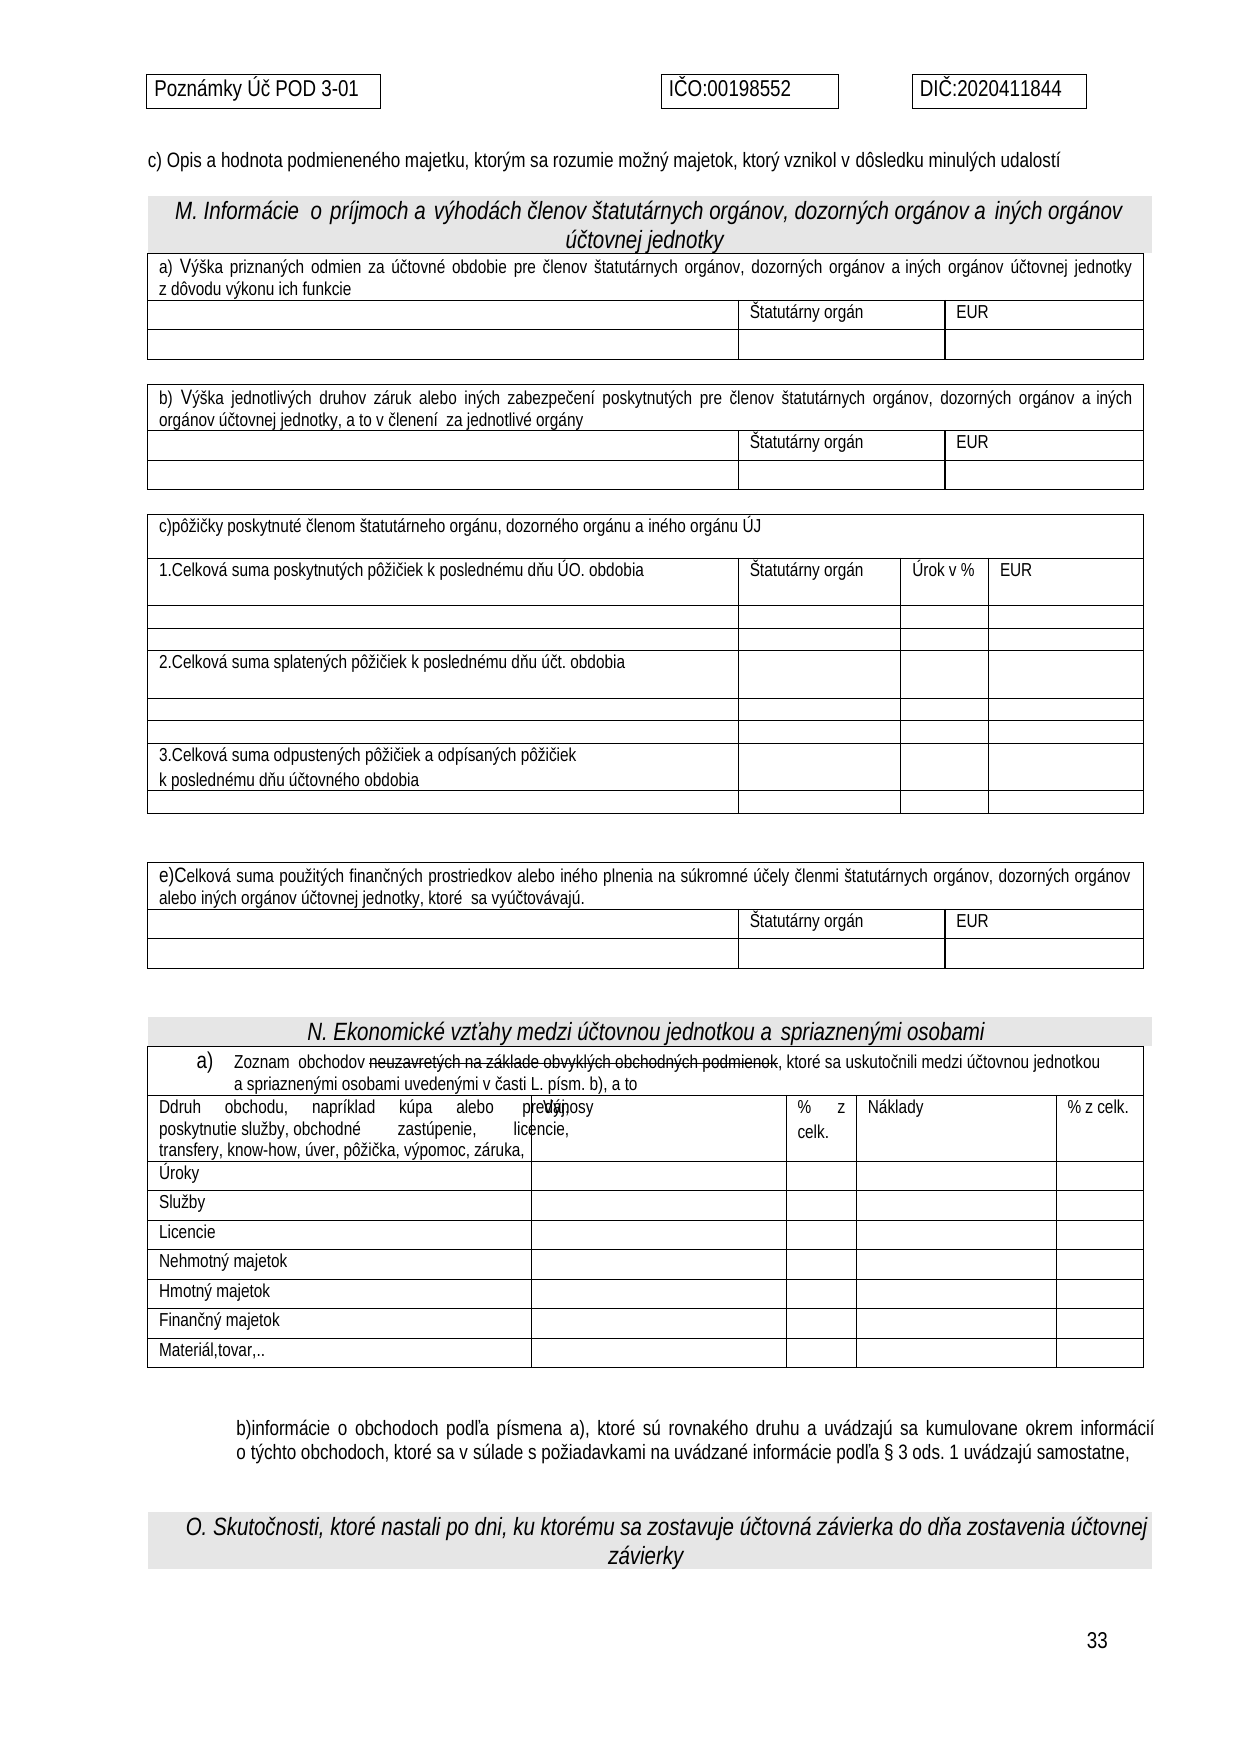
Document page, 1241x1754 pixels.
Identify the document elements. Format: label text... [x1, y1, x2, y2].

table_cell [989, 629, 1143, 650]
table_cell [787, 1280, 856, 1308]
table_cell [739, 939, 944, 968]
table_cell [532, 1191, 786, 1219]
table_cell EUR [989, 559, 1143, 605]
table_cell [532, 1280, 786, 1308]
table_cell [1057, 1280, 1143, 1308]
table_cell [532, 1162, 786, 1190]
table_cell [857, 1280, 1056, 1308]
table_cell [787, 1250, 856, 1278]
table_cell [739, 461, 944, 489]
table_cell [857, 1221, 1056, 1249]
table_cell [901, 744, 988, 790]
table_cell [532, 1309, 786, 1337]
table_cell [857, 1339, 1056, 1367]
text O. Skutočnosti, ktoré nastali po dni, ku ktorému sa zostavuje účtovná závierka do dňa zostavenia účtovnej závierky [148, 1512, 1152, 1569]
table_cell [739, 791, 900, 813]
table_cell Služby [148, 1191, 531, 1219]
table_cell [739, 330, 944, 359]
table_cell [739, 699, 900, 720]
text c) Opis a hodnota podmieneného majetku, ktorým sa rozumie možný majetok, ktorý vznikol v dôsledku minulých udalostí [148, 148, 1156, 172]
table_cell [148, 910, 738, 938]
table_cell [1057, 1221, 1143, 1249]
table_cell [532, 1339, 786, 1367]
table_cell [989, 744, 1143, 790]
table_cell 3.Celková suma odpustených pôžičiek a odpísaných pôžičiek k poslednému dňu účtovného obdobia [148, 744, 738, 790]
table_cell [901, 791, 988, 813]
table_cell Hmotný majetok [148, 1280, 531, 1308]
table_cell [857, 1162, 1056, 1190]
table_cell Finančný majetok [148, 1309, 531, 1337]
table_cell [148, 699, 738, 720]
table_cell [857, 1309, 1056, 1337]
table_cell [946, 461, 1143, 489]
table_cell [946, 939, 1143, 968]
table_cell [148, 301, 738, 329]
table_cell [739, 629, 900, 650]
table_header c)pôžičky poskytnuté členom štatutárneho orgánu, dozorného orgánu a iného orgánu ÚJ [148, 515, 1143, 558]
table_cell % z celk. [1057, 1096, 1143, 1161]
table_header a) Výška priznaných odmien za účtovné obdobie pre členov štatutárnych orgánov, dozorných orgánov a iných orgánov účtovnej jednotky z dôvodu výkonu ich funkcie [148, 254, 1143, 300]
table_cell Náklady [857, 1096, 1056, 1161]
table_cell [148, 606, 738, 628]
table_cell [787, 1339, 856, 1367]
table_cell [148, 431, 738, 460]
text b)informácie o obchodoch podľa písmena a), ktoré sú rovnakého druhu a uvádzajú sa kumulovane okrem informácií o týchto obchodoch, ktoré sa v súlade s požiadavkami na uvádzané informácie podľa § 3 ods. 1 uvádzajú samostatne, [236, 1416, 1156, 1464]
table_cell [148, 461, 738, 489]
table_header b) Výška jednotlivých druhov záruk alebo iných zabezpečení poskytnutých pre členov štatutárnych orgánov, dozorných orgánov a iných orgánov účtovnej jednotky, a to v členení za jednotlivé orgány [148, 385, 1143, 430]
table_cell Úroky [148, 1162, 531, 1190]
table_header Zoznam obchodov neuzavretých na základe obvyklých obchodných podmienok, ktoré sa uskutočnili medzi účtovnou jednotkou a spriaznenými osobami uvedenými v časti L. písm. b), a to [148, 1047, 1143, 1095]
text M. Informácie o príjmoch a výhodách členov štatutárnych orgánov, dozorných orgánov a iných orgánov účtovnej jednotky [148, 196, 1152, 253]
table_cell [857, 1191, 1056, 1219]
table_cell [1057, 1309, 1143, 1337]
table_cell Nehmotný majetok [148, 1250, 531, 1278]
table_cell [989, 791, 1143, 813]
table_cell [532, 1250, 786, 1278]
table_cell Ddruh obchodu, napríklad kúpa alebo predaj, poskytnutie služby, obchodné zastúpenie, licencie, transfery, know-how, úver, pôžička, výpomoc, záruka, [148, 1096, 531, 1161]
table_cell Úrok v % [901, 559, 988, 605]
table_cell Štatutárny orgán [739, 559, 900, 605]
text N. Ekonomické vzťahy medzi účtovnou jednotkou a spriaznenými osobami [148, 1017, 1152, 1046]
table_cell [739, 721, 900, 743]
table_cell [989, 721, 1143, 743]
table_cell [148, 791, 738, 813]
table_cell Štatutárny orgán [739, 910, 944, 938]
table_cell [1057, 1191, 1143, 1219]
table_cell [148, 629, 738, 650]
table_cell Štatutárny orgán [739, 431, 944, 460]
table_cell 2.Celková suma splatených pôžičiek k poslednému dňu účt. obdobia [148, 651, 738, 698]
table_cell [1057, 1250, 1143, 1278]
table_cell [1057, 1339, 1143, 1367]
table_cell EUR [946, 301, 1143, 329]
table_cell Materiál,tovar,.. [148, 1339, 531, 1367]
table_cell [989, 651, 1143, 698]
table_cell Výnosy [532, 1096, 786, 1161]
table_cell [901, 721, 988, 743]
table_cell [989, 699, 1143, 720]
table_cell [148, 721, 738, 743]
table_cell [901, 606, 988, 628]
table_cell [1057, 1162, 1143, 1190]
table_cell EUR [946, 431, 1143, 460]
table_cell [148, 330, 738, 359]
table_cell % z celk. [787, 1096, 856, 1161]
table_cell [901, 651, 988, 698]
table_cell [148, 939, 738, 968]
table_cell [739, 606, 900, 628]
table_cell [946, 330, 1143, 359]
table_cell [532, 1221, 786, 1249]
table_cell Štatutárny orgán [739, 301, 944, 329]
table_cell [739, 744, 900, 790]
table_cell Licencie [148, 1221, 531, 1249]
table_cell [787, 1162, 856, 1190]
table_cell EUR [946, 910, 1143, 938]
table_cell [787, 1221, 856, 1249]
table_cell [787, 1191, 856, 1219]
table_cell [857, 1250, 1056, 1278]
table_header e)Celková suma použitých finančných prostriedkov alebo iného plnenia na súkromné účely členmi štatutárnych orgánov, dozorných orgánov alebo iných orgánov účtovnej jednotky, ktoré sa vyúčtovávajú. [148, 863, 1143, 909]
table_cell [901, 699, 988, 720]
table_cell 1.Celková suma poskytnutých pôžičiek k poslednému dňu ÚO. obdobia [148, 559, 738, 605]
table_cell [787, 1309, 856, 1337]
table_cell [739, 651, 900, 698]
table_cell [901, 629, 988, 650]
table_cell [989, 606, 1143, 628]
